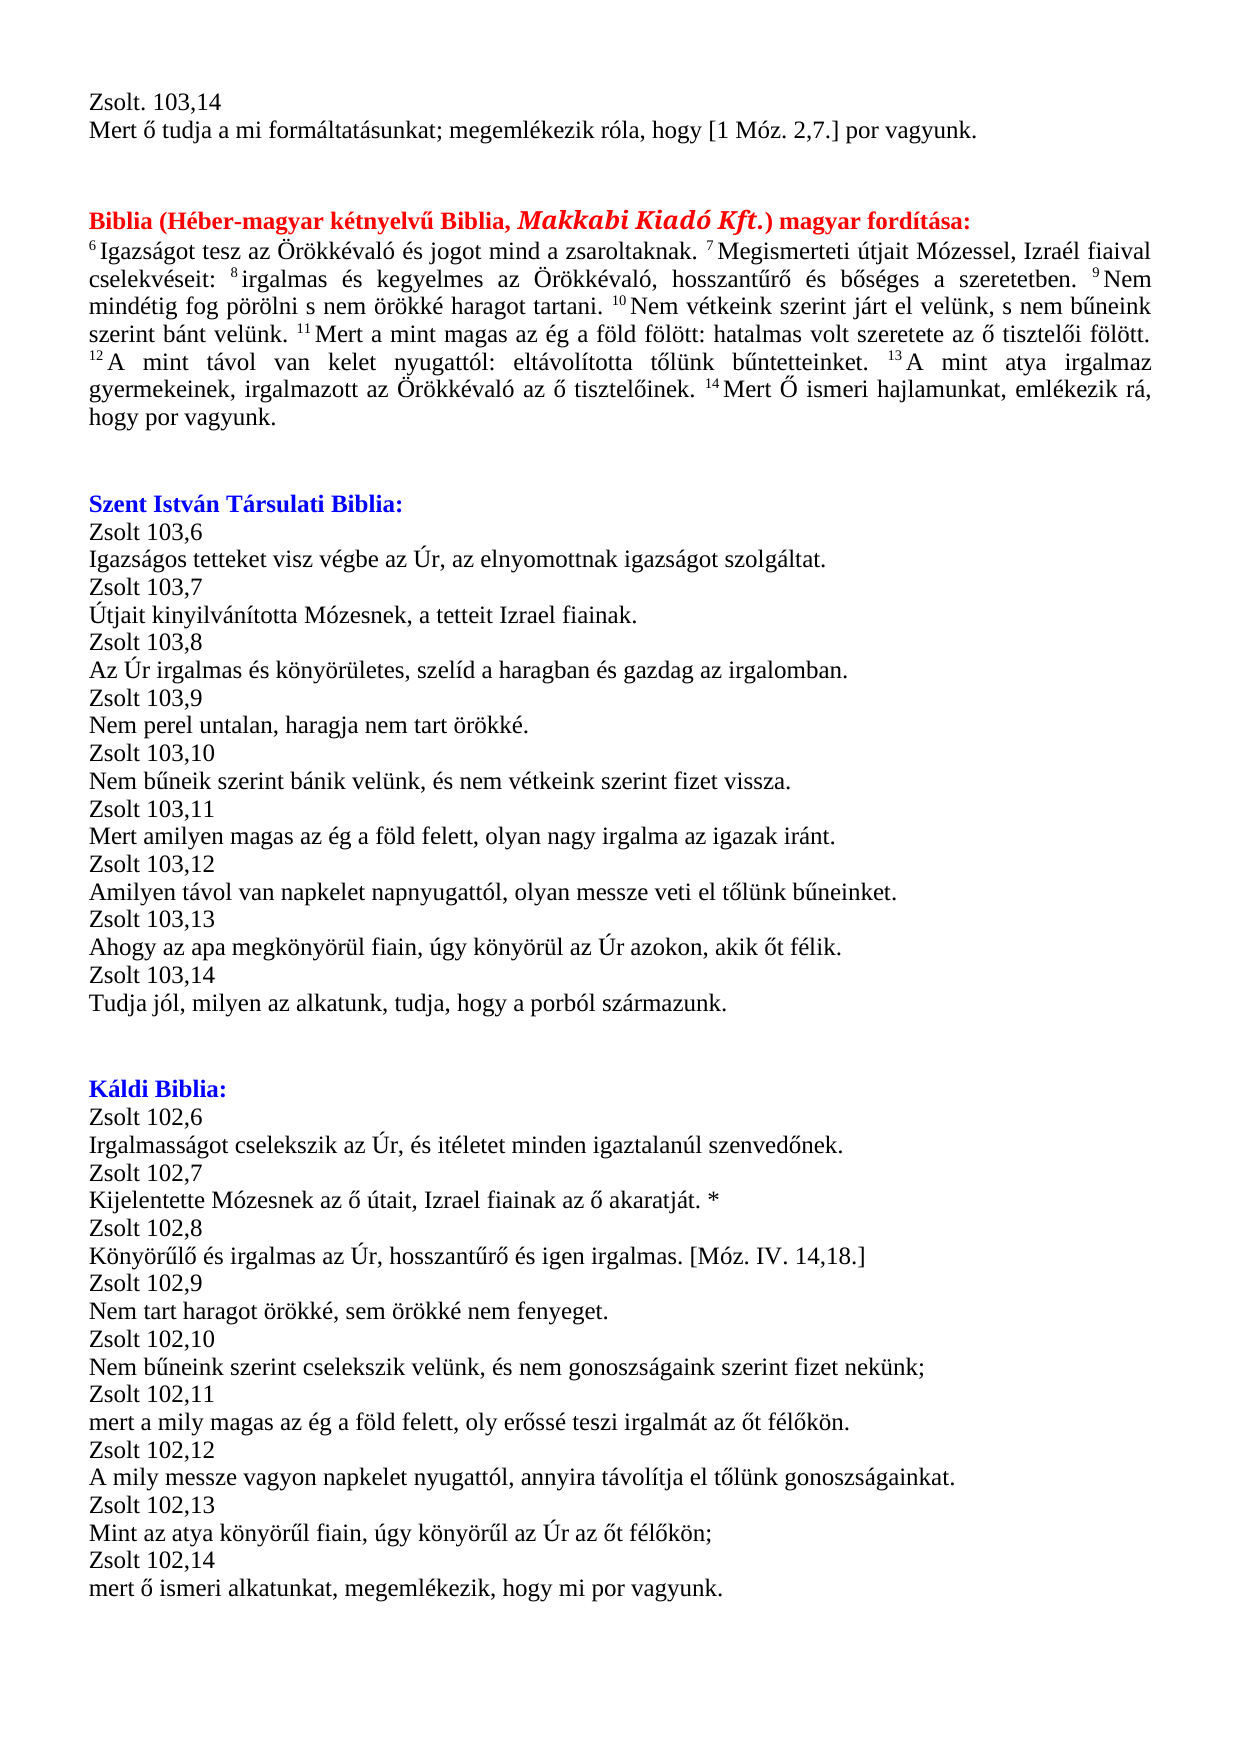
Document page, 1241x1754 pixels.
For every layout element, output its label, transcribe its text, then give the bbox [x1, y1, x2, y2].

text Ahogy az apa megkönyörül fiain, úgy könyörül az Úr azokon, akik őt félik. [88, 933, 1152, 961]
text Könyörűlő és irgalmas az Úr, hosszantűrő és igen irgalmas. [Móz. IV. 14,18.] [88, 1242, 1152, 1269]
text Zsolt 103,14 [88, 961, 1152, 989]
text A mily messze vagyon napkelet nyugattól, annyira távolítja el tőlünk gonoszságainkat. [88, 1463, 1152, 1491]
text Nem perel untalan, haragja nem tart örökké. [88, 712, 1152, 739]
text Nem tart haragot örökké, sem örökké nem fenyeget. [88, 1297, 1152, 1325]
text Nem bűneink szerint cselekszik velünk, és nem gonoszságaink szerint fizet nekünk; [88, 1353, 1152, 1380]
text Mint az atya könyörűl fiain, úgy könyörűl az Úr az őt félőkön; [88, 1519, 1152, 1547]
text Útjait kinyilvánította Mózesnek, a tetteit Izrael fiainak. [88, 601, 1152, 628]
text Zsolt 103,8 [88, 628, 1152, 656]
text Zsolt 103,6 [88, 518, 1152, 545]
text Zsolt 103,9 [88, 684, 1152, 712]
text Mert ő tudja a mi formáltatásunkat; megemlékezik róla, hogy [1 Móz. 2,7.] por vagyunk. [88, 116, 1152, 144]
text Nem bűneik szerint bánik velünk, és nem vétkeink szerint fizet vissza. [88, 767, 1152, 795]
text Zsolt 102,12 [88, 1436, 1152, 1463]
text Mert amilyen magas az ég a föld felett, olyan nagy irgalma az igazak iránt. [88, 822, 1152, 850]
text Zsolt 102,7 [88, 1159, 1152, 1186]
text Zsolt 102,11 [88, 1380, 1152, 1408]
text Zsolt 103,13 [88, 906, 1152, 933]
text Zsolt 103,7 [88, 573, 1152, 601]
text Irgalmasságot cselekszik az Úr, és itéletet minden igaztalanúl szenvedőnek. [88, 1131, 1152, 1159]
text Zsolt 102,14 [88, 1547, 1152, 1574]
text Zsolt 102,9 [88, 1269, 1152, 1297]
text Zsolt 102,8 [88, 1214, 1152, 1242]
text Kijelentette Mózesnek az ő útait, Izrael fiainak az ő akaratját. * [88, 1186, 1152, 1214]
text Zsolt 103,11 [88, 795, 1152, 822]
text Biblia (Héber-magyar kétnyelvű Biblia, Makkabi Kiadó Kft.) magyar fordítása: [88, 203, 1152, 237]
text Tudja jól, milyen az alkatunk, tudja, hogy a porból származunk. [88, 989, 1152, 1016]
text mert a mily magas az ég a föld felett, oly erőssé teszi irgalmát az őt félőkön. [88, 1408, 1152, 1436]
text Zsolt 103,10 [88, 739, 1152, 767]
text Amilyen távol van napkelet napnyugattól, olyan messze veti el tőlünk bűneinket. [88, 878, 1152, 906]
text 6 Igazságot tesz az Örökkévaló és jogot mind a zsaroltaknak. 7 Megismerteti útjait Mózessel, Izraél fiaival cselekvéseit: 8 irgalmas és kegyelmes az Örökkévaló, hosszantűrő és bőséges a szeretetben. 9 Nem mindétig fog pörölni s nem örökké haragot tartani. 10 Nem vétkeink szerint járt el velünk, s nem bűneink szerint bánt velünk. 11 Mert a mint magas az ég a föld fölött: hatalmas volt szeretete az ő tisztelői fölött. 12 A mint távol van kelet nyugattól: eltávolította tőlünk bűntetteinket. 13 A mint atya irgalmaz gyermekeinek, irgalmazott az Örökkévaló az ő tisztelőinek. 14 Mert Ő ismeri hajlamunkat, emlékezik rá, hogy por vagyunk. [88, 237, 1152, 431]
text mert ő ismeri alkatunkat, megemlékezik, hogy mi por vagyunk. [88, 1574, 1152, 1602]
text Zsolt 103,12 [88, 850, 1152, 878]
text Szent István Társulati Biblia: [88, 490, 1152, 518]
text Káldi Biblia: [88, 1076, 1152, 1103]
text Zsolt 102,10 [88, 1325, 1152, 1353]
text Az Úr irgalmas és könyörületes, szelíd a haragban és gazdag az irgalomban. [88, 656, 1152, 684]
text Zsolt. 103,14 [88, 88, 1152, 116]
text Igazságos tetteket visz végbe az Úr, az elnyomottnak igazságot szolgáltat. [88, 545, 1152, 573]
text Zsolt 102,6 [88, 1103, 1152, 1131]
text Zsolt 102,13 [88, 1491, 1152, 1519]
